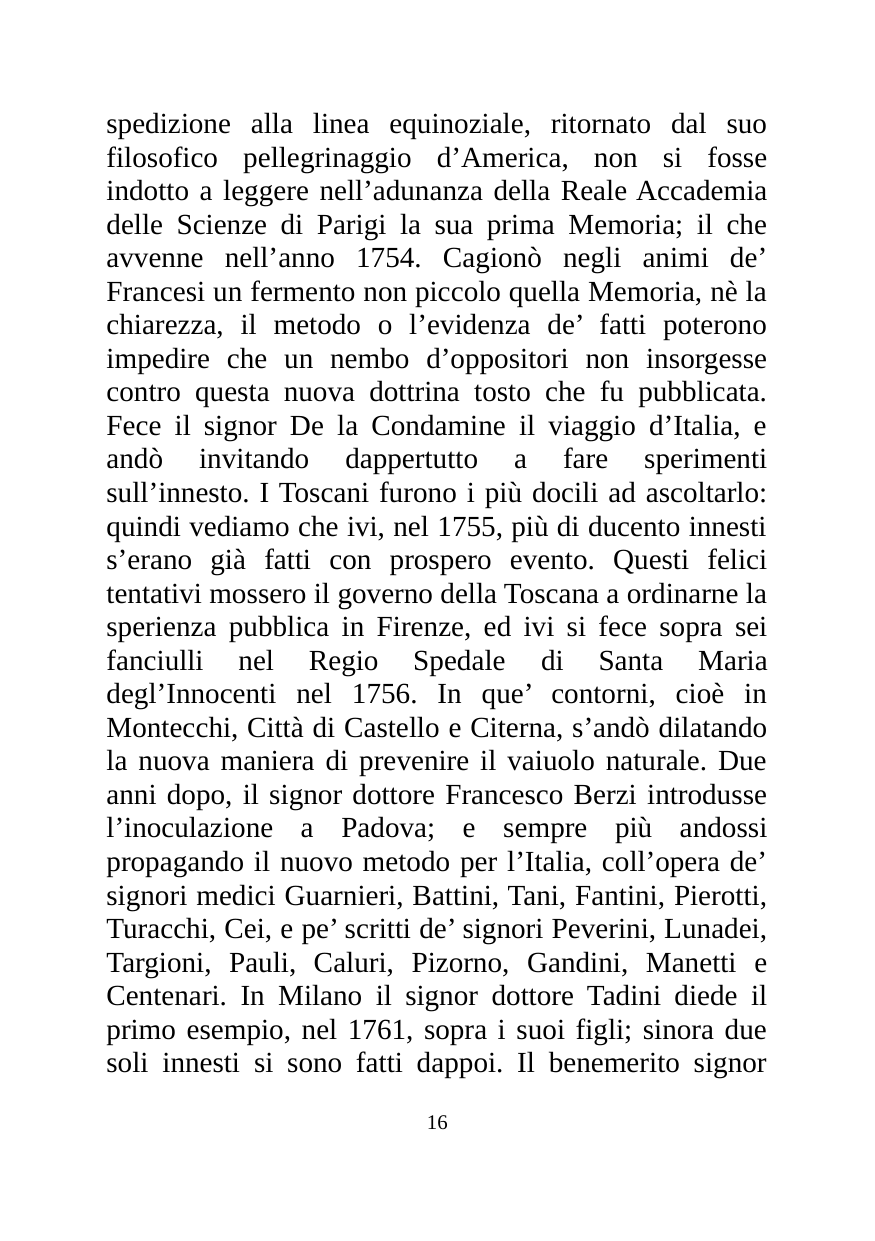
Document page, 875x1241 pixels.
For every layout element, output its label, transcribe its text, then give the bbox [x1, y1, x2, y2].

text spedizione alla linea equinoziale, ritornato dal suo filosofico pellegrinaggio d’America, non si fosse indotto a leggere nell’adunanza della Reale Accademia delle Scienze di Parigi la sua prima Memoria; il che avvenne nell’anno 1754. Cagionò negli animi de’ Francesi un fermento non piccolo quella Memoria, nè la chiarezza, il metodo o l’evidenza de’ fatti poterono impedire che un nembo d’oppositori non insorgesse contro questa nuova dottrina tosto che fu pubblicata. Fece il signor De la Condamine il viaggio d’Italia, e andò invitando dappertutto a fare sperimenti sull’innesto. I Toscani furono i più docili ad ascoltarlo: quindi vediamo che ivi, nel 1755, più di ducento innesti s’erano già fatti con prospero evento. Questi felici tentativi mossero il governo della Toscana a ordinarne la sperienza pubblica in Firenze, ed ivi si fece sopra sei fanciulli nel Regio Spedale di Santa Maria degl’Innocenti nel 1756. In que’ contorni, cioè in Montecchi, Città di Castello e Citerna, s’andò dilatando la nuova maniera di prevenire il vaiuolo naturale. Due anni dopo, il signor dottore Francesco Berzi introdusse l’inoculazione a Padova; e sempre più andossi propagando il nuovo metodo per l’Italia, coll’opera de’ signori medici Guarnieri, Battini, Tani, Fantini, Pierotti, Turacchi, Cei, e pe’ scritti de’ signori Peverini, Lunadei, Targioni, Pauli, Caluri, Pizorno, Gandini, Manetti e Centenari. In Milano il signor dottore Tadini diede il primo esempio, nel 1761, sopra i suoi figli; sinora due soli innesti si sono fatti dappoi. Il benemerito signor [106, 106, 768, 1079]
